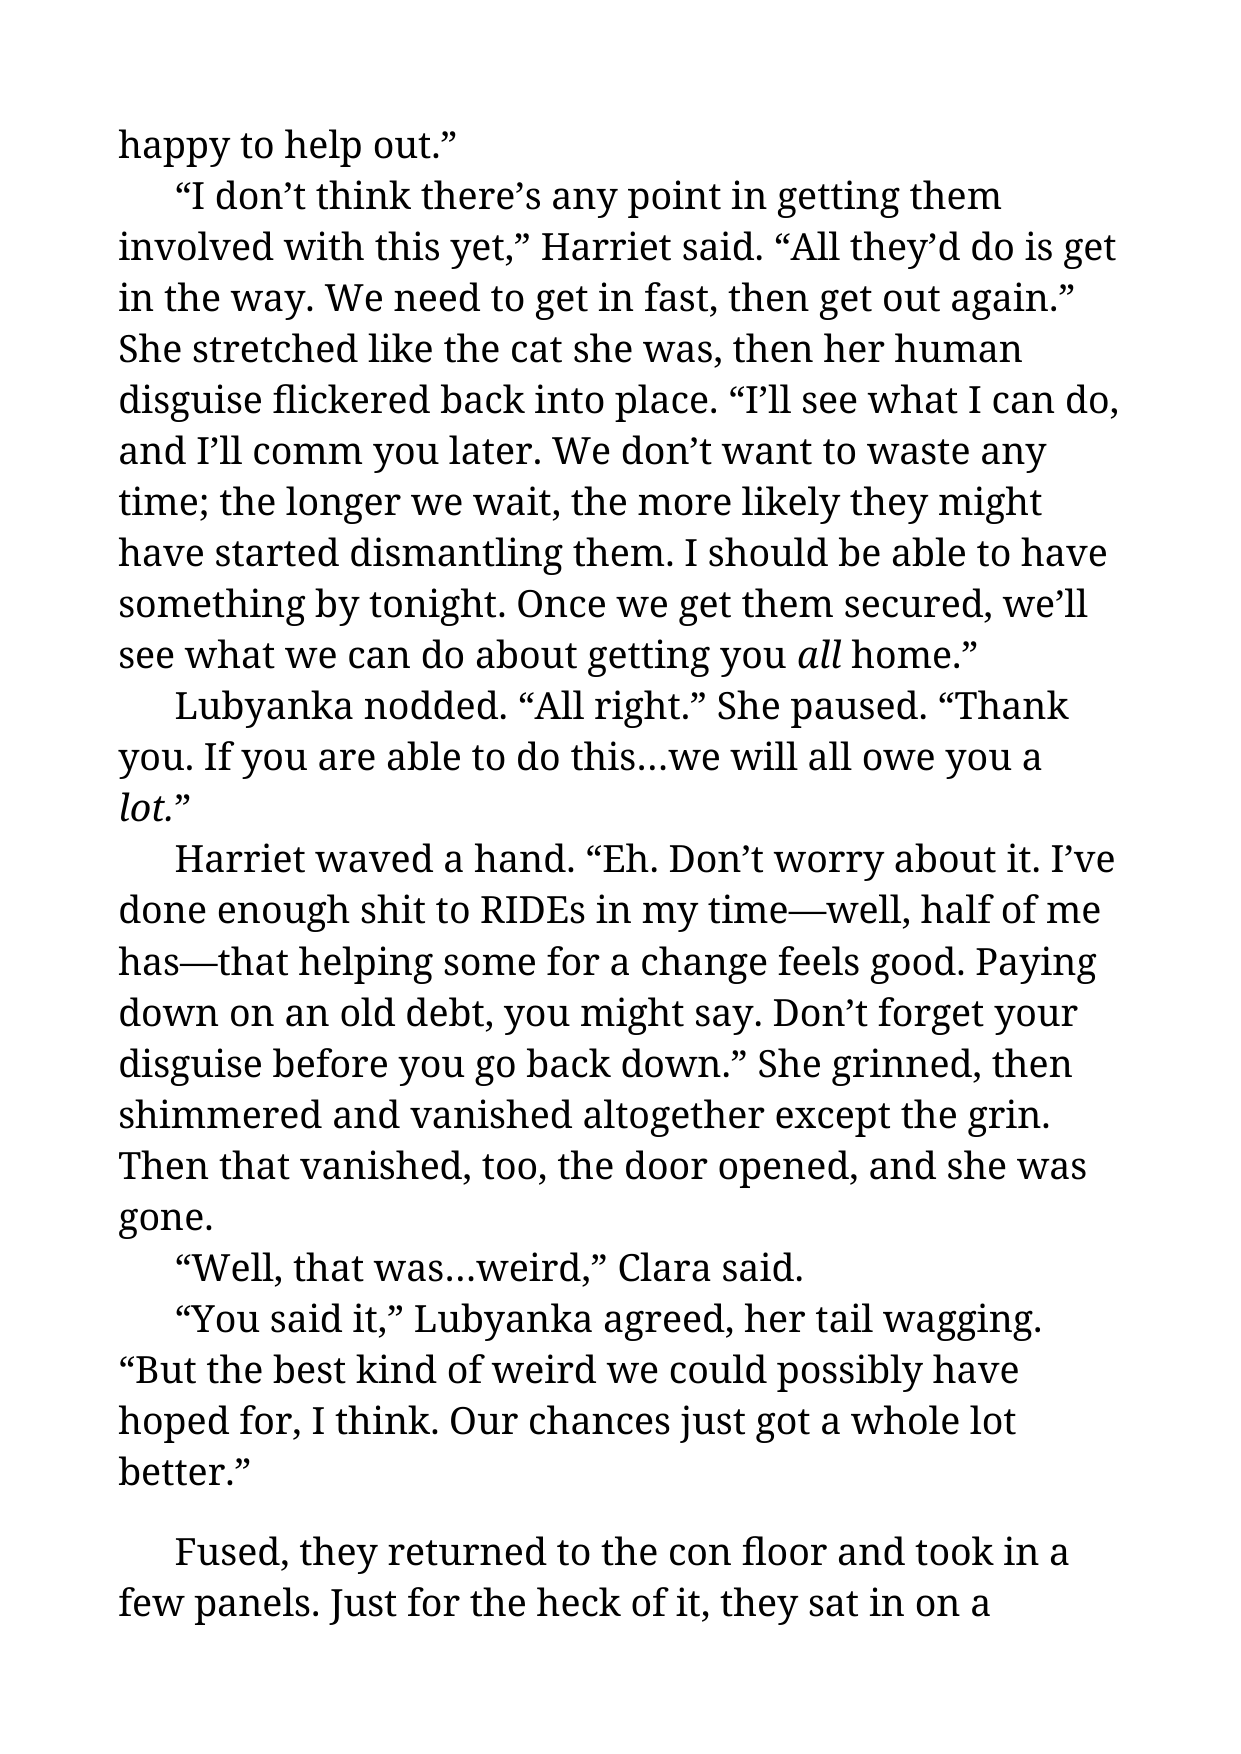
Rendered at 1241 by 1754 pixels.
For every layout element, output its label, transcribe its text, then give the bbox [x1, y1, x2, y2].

text Harriet waved a hand. “Eh. Don’t worry about it. I’ve done enough shit to RIDEs in my time—well, half of me has—that helping some for a change feels good. Paying down on an old debt, you might say. Don’t forget your disguise before you go back down.” She grinned, then shimmered and vanished altogether except the grin. Then that vanished, too, the door opened, and she was gone. [118, 833, 1122, 1241]
text “You said it,” Lubyanka agreed, her tail wagging. “But the best kind of weird we could possibly have hoped for, I think. Our chances just got a whole lot better.” [118, 1292, 1122, 1496]
text happy to help out.” [118, 118, 1122, 169]
text Lubyanka nodded. “All right.” She paused. “Thank you. If you are able to do this…we will all owe you a lot.” [118, 679, 1122, 833]
text “Well, that was…weird,” Clara said. [118, 1241, 1122, 1292]
text “I don’t think there’s any point in getting them involved with this yet,” Harriet said. “All they’d do is get in the way. We need to get in fast, then get out again.” She stretched like the cat she was, then her human disguise flickered back into place. “I’ll see what I can do, and I’ll comm you later. We don’t want to waste any time; the longer we wait, the more likely they might have started dismantling them. I should be able to have something by tonight. Once we get them secured, we’ll see what we can do about getting you all home.” [118, 169, 1122, 679]
text Fused, they returned to the con floor and took in a few panels. Just for the heck of it, they sat in on a [118, 1525, 1122, 1627]
